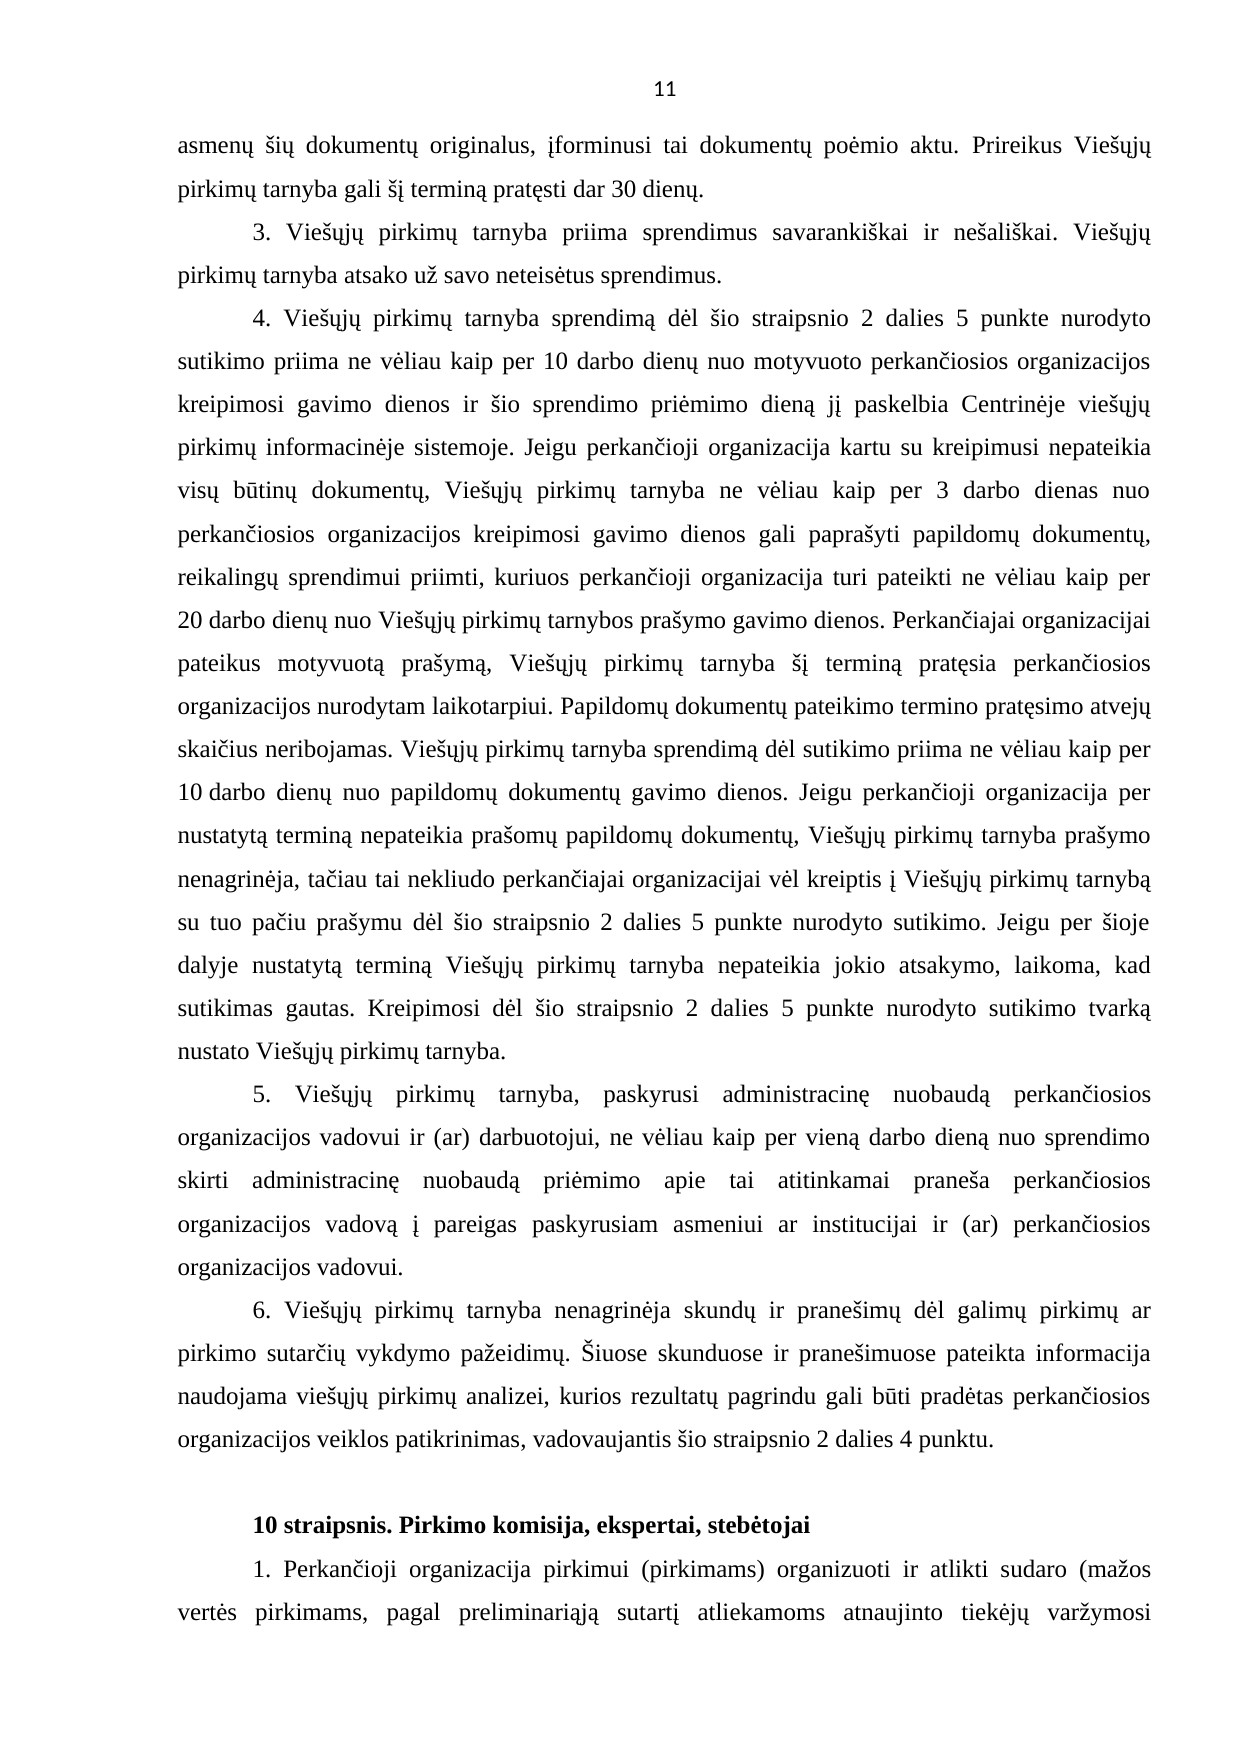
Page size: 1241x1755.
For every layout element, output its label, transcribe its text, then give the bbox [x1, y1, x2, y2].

text 3. Viešųjų pirkimų tarnyba priima sprendimus savarankiškai ir nešališkai. Viešųjų pirkimų tarnyba atsako už savo neteisėtus sprendimus. [177, 217, 1152, 289]
text 1. Perkančioji organizacija pirkimui (pirkimams) organizuoti ir atlikti sudaro (mažos vertės pirkimams, pagal preliminariąją sutartį atliekamoms atnaujinto tiekėjų varžymosi [177, 1554, 1152, 1626]
text 10 straipsnis. Pirkimo komisija, ekspertai, stebėtojai [177, 1511, 1152, 1539]
text asmenų šių dokumentų originalus, įforminusi tai dokumentų poėmio aktu. Prireikus Viešųjų pirkimų tarnyba gali šį terminą pratęsti dar 30 dienų. [177, 131, 1152, 202]
text 4. Viešųjų pirkimų tarnyba sprendimą dėl šio straipsnio 2 dalies 5 punkte nurodyto sutikimo priima ne vėliau kaip per 10 darbo dienų nuo motyvuoto perkančiosios organizacijos kreipimosi gavimo dienos ir šio sprendimo priėmimo dieną jį paskelbia Centrinėje viešųjų pirkimų informacinėje sistemoje. Jeigu perkančioji organizacija kartu su kreipimusi nepateikia visų būtinų dokumentų, Viešųjų pirkimų tarnyba ne vėliau kaip per 3 darbo dienas nuo perkančiosios organizacijos kreipimosi gavimo dienos gali paprašyti papildomų dokumentų, reikalingų sprendimui priimti, kuriuos perkančioji organizacija turi pateikti ne vėliau kaip per 20 darbo dienų nuo Viešųjų pirkimų tarnybos prašymo gavimo dienos. Perkančiajai organizacijai pateikus motyvuotą prašymą, Viešųjų pirkimų tarnyba šį terminą pratęsia perkančiosios organizacijos nurodytam laikotarpiui. Papildomų dokumentų pateikimo termino pratęsimo atvejų skaičius neribojamas. Viešųjų pirkimų tarnyba sprendimą dėl sutikimo priima ne vėliau kaip per 10 darbo dienų nuo papildomų dokumentų gavimo dienos. Jeigu perkančioji organizacija per nustatytą terminą nepateikia prašomų papildomų dokumentų, Viešųjų pirkimų tarnyba prašymo nenagrinėja, tačiau tai nekliudo perkančiajai organizacijai vėl kreiptis į Viešųjų pirkimų tarnybą su tuo pačiu prašymu dėl šio straipsnio 2 dalies 5 punkte nurodyto sutikimo. Jeigu per šioje dalyje nustatytą terminą Viešųjų pirkimų tarnyba nepateikia jokio atsakymo, laikoma, kad sutikimas gautas. Kreipimosi dėl šio straipsnio 2 dalies 5 punkte nurodyto sutikimo tvarką nustato Viešųjų pirkimų tarnyba. [177, 303, 1152, 1065]
text 5. Viešųjų pirkimų tarnyba, paskyrusi administracinę nuobaudą perkančiosios organizacijos vadovui ir (ar) darbuotojui, ne vėliau kaip per vieną darbo dieną nuo sprendimo skirti administracinę nuobaudą priėmimo apie tai atitinkamai praneša perkančiosios organizacijos vadovą į pareigas paskyrusiam asmeniui ar institucijai ir (ar) perkančiosios organizacijos vadovui. [177, 1079, 1152, 1281]
text 6. Viešųjų pirkimų tarnyba nenagrinėja skundų ir pranešimų dėl galimų pirkimų ar pirkimo sutarčių vykdymo pažeidimų. Šiuose skunduose ir pranešimuose pateikta informacija naudojama viešųjų pirkimų analizei, kurios rezultatų pagrindu gali būti pradėtas perkančiosios organizacijos veiklos patikrinimas, vadovaujantis šio straipsnio 2 dalies 4 punktu. [177, 1295, 1152, 1453]
